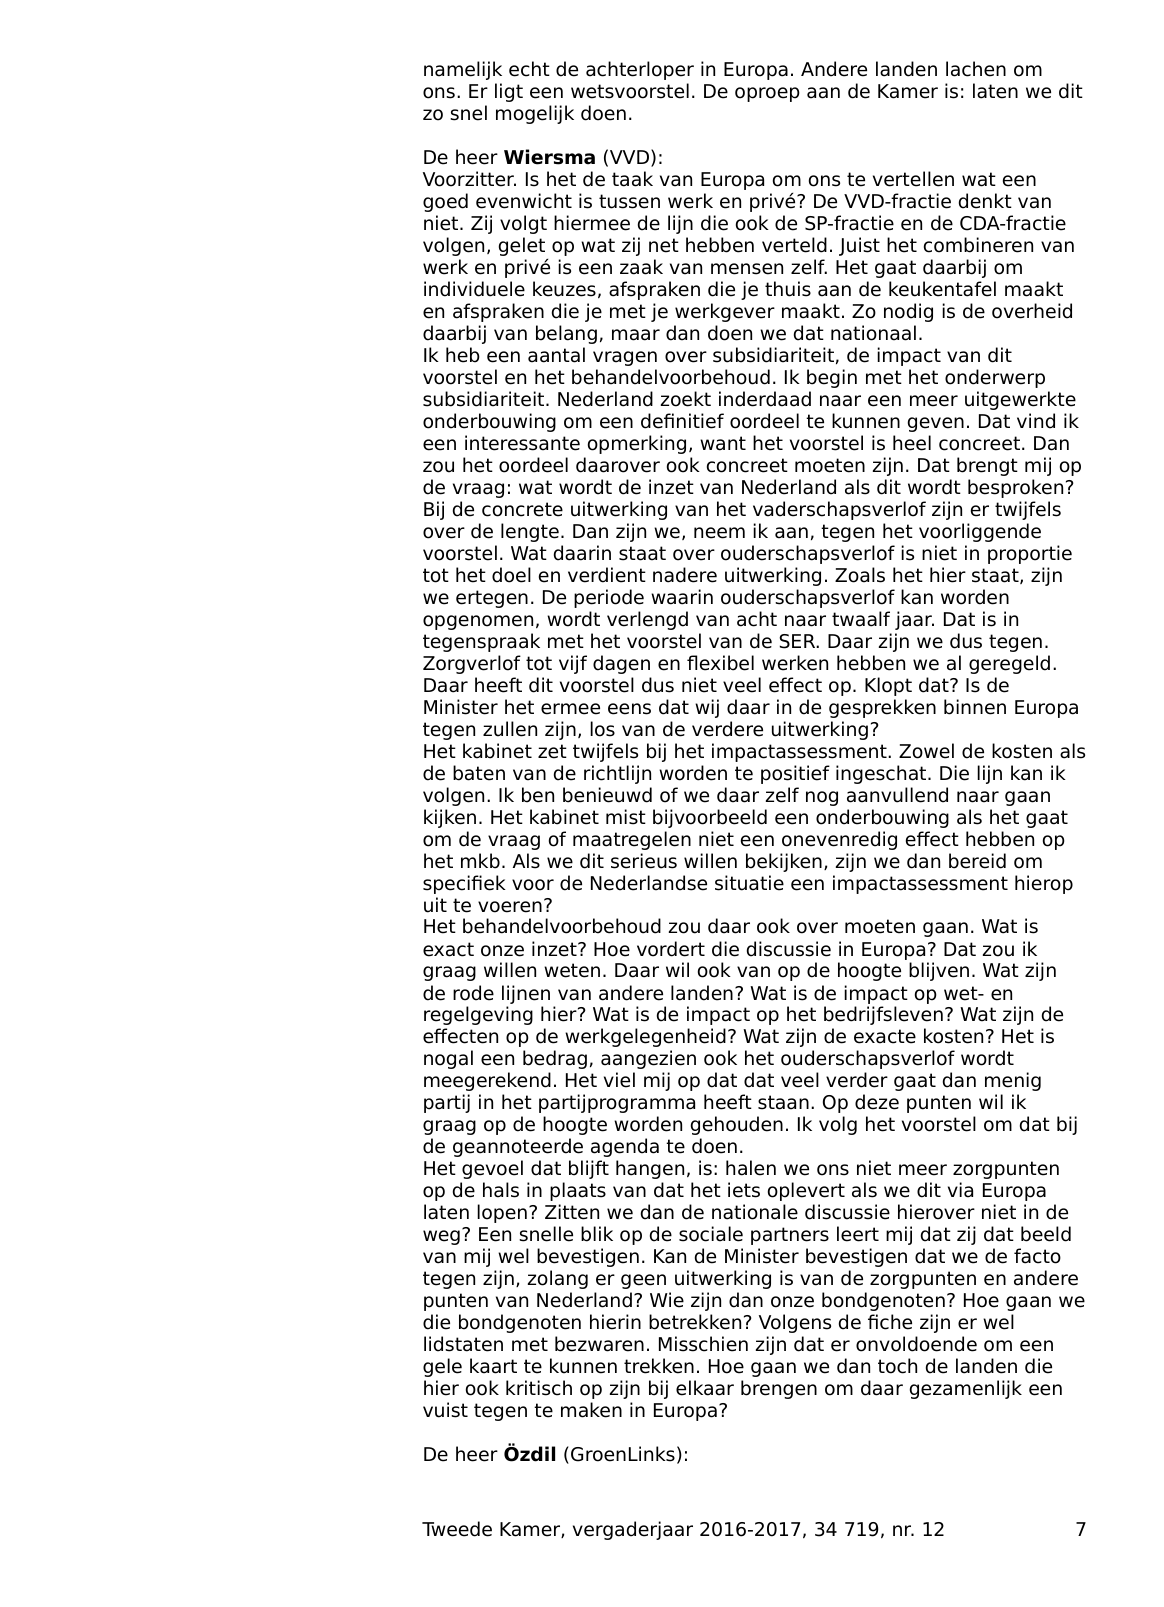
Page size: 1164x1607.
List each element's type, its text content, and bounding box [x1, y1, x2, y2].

text Het behandelvoorbehoud zou daar ook over moeten gaan. Wat is exact onze inzet? Hoe vordert die discussie in Europa? Dat zou ik graag willen weten. Daar wil ook van op de hoogte blijven. Wat zijn de rode lijnen van andere landen? Wat is de impact op wet- en regelgeving hier? Wat is de impact op het bedrijfsleven? Wat zijn de effecten op de werkgelegenheid? Wat zijn de exacte kosten? Het is nogal een bedrag, aangezien ook het ouderschapsverlof wordt meegerekend. Het viel mij op dat dat veel verder gaat dan menig partij in het partijprogramma heeft staan. Op deze punten wil ik graag op de hoogte worden gehouden. Ik volg het voorstel om dat bij de geannoteerde agenda te doen. [422, 916, 1087, 1158]
text Het kabinet zet twijfels bij het impactassessment. Zowel de kosten als de baten van de richtlijn worden te positief ingeschat. Die lijn kan ik volgen. Ik ben benieuwd of we daar zelf nog aanvullend naar gaan kijken. Het kabinet mist bijvoorbeeld een onderbouwing als het gaat om de vraag of maatregelen niet een onevenredig effect hebben op het mkb. Als we dit serieus willen bekijken, zijn we dan bereid om specifiek voor de Nederlandse situatie een impactassessment hierop uit te voeren? [422, 741, 1087, 916]
text namelijk echt de achterloper in Europa. Andere landen lachen om ons. Er ligt een wetsvoorstel. De oproep aan de Kamer is: laten we dit zo snel mogelijk doen. [422, 59, 1087, 125]
text De heer Wiersma (VVD): [422, 147, 1087, 169]
text Voorzitter. Is het de taak van Europa om ons te vertellen wat een goed evenwicht is tussen werk en privé? De VVD-fractie denkt van niet. Zij volgt hiermee de lijn die ook de SP-fractie en de CDA-fractie volgen, gelet op wat zij net hebben verteld. Juist het combineren van werk en privé is een zaak van mensen zelf. Het gaat daarbij om individuele keuzes, afspraken die je thuis aan de keukentafel maakt en afspraken die je met je werkgever maakt. Zo nodig is de overheid daarbij van belang, maar dan doen we dat nationaal. [422, 169, 1087, 345]
text Ik heb een aantal vragen over subsidiariteit, de impact van dit voorstel en het behandelvoorbehoud. Ik begin met het onderwerp subsidiariteit. Nederland zoekt inderdaad naar een meer uitgewerkte onderbouwing om een definitief oordeel te kunnen geven. Dat vind ik een interessante opmerking, want het voorstel is heel concreet. Dan zou het oordeel daarover ook concreet moeten zijn. Dat brengt mij op de vraag: wat wordt de inzet van Nederland als dit wordt besproken? Bij de concrete uitwerking van het vaderschapsverlof zijn er twijfels over de lengte. Dan zijn we, neem ik aan, tegen het voorliggende voorstel. Wat daarin staat over ouderschapsverlof is niet in proportie tot het doel en verdient nadere uitwerking. Zoals het hier staat, zijn we ertegen. De periode waarin ouderschapsverlof kan worden opgenomen, wordt verlengd van acht naar twaalf jaar. Dat is in tegenspraak met het voorstel van de SER. Daar zijn we dus tegen. Zorgverlof tot vijf dagen en flexibel werken hebben we al geregeld. Daar heeft dit voorstel dus niet veel effect op. Klopt dat? Is de Minister het ermee eens dat wij daar in de gesprekken binnen Europa tegen zullen zijn, los van de verdere uitwerking? [422, 345, 1087, 741]
text Het gevoel dat blijft hangen, is: halen we ons niet meer zorgpunten op de hals in plaats van dat het iets oplevert als we dit via Europa laten lopen? Zitten we dan de nationale discussie hierover niet in de weg? Een snelle blik op de sociale partners leert mij dat zij dat beeld van mij wel bevestigen. Kan de Minister bevestigen dat we de facto tegen zijn, zolang er geen uitwerking is van de zorgpunten en andere punten van Nederland? Wie zijn dan onze bondgenoten? Hoe gaan we die bondgenoten hierin betrekken? Volgens de fiche zijn er wel lidstaten met bezwaren. Misschien zijn dat er onvoldoende om een gele kaart te kunnen trekken. Hoe gaan we dan toch de landen die hier ook kritisch op zijn bij elkaar brengen om daar gezamenlijk een vuist tegen te maken in Europa? [422, 1158, 1087, 1422]
text De heer Özdil (GroenLinks): [422, 1444, 1087, 1466]
